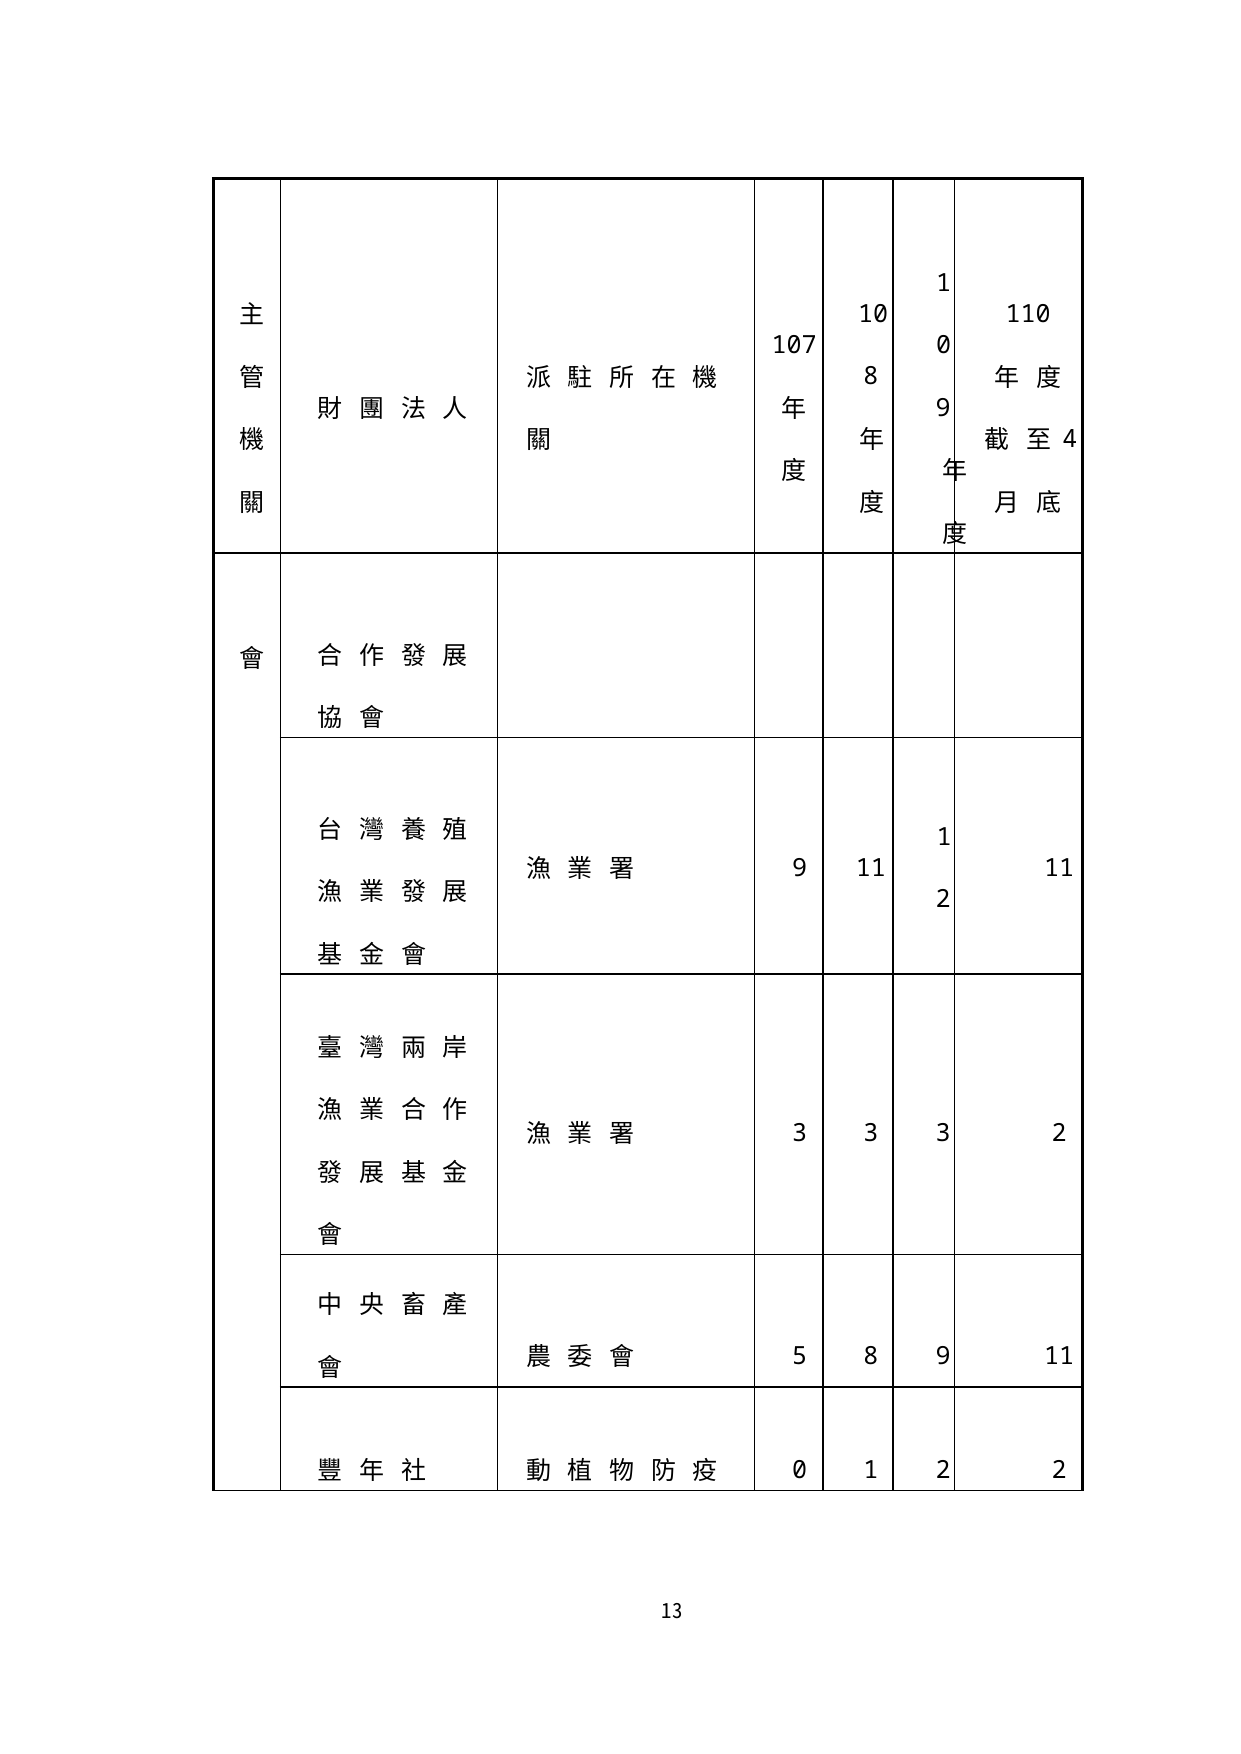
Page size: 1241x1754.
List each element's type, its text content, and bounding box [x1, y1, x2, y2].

table_cell 3 [824, 975, 892, 1253]
table_cell 中央畜產會 [281, 1255, 497, 1386]
table_cell 11 [955, 738, 1081, 973]
table_header 108年度 [824, 180, 892, 552]
table_cell 台灣養殖漁業發展基金會 [281, 738, 497, 973]
table_cell 2 [955, 975, 1081, 1253]
table_cell 豐年社 [281, 1388, 497, 1490]
table_header 109年度 [894, 180, 954, 552]
table_cell [955, 554, 1081, 737]
table_cell 11 [955, 1255, 1081, 1386]
table_cell 農委會 [498, 1255, 754, 1386]
table_cell 9 [894, 1255, 954, 1386]
table_header 107年度 [755, 180, 822, 552]
table_cell 會 [215, 554, 280, 1490]
table_header 財團法人 [281, 180, 497, 552]
table_cell 2 [955, 1388, 1081, 1490]
table_header 派駐所在機關 [498, 180, 754, 552]
table_cell 12 [894, 738, 954, 973]
table_cell 臺灣兩岸漁業合作發展基金會 [281, 975, 497, 1253]
table_cell [498, 554, 754, 737]
table_header 主管機關 [215, 180, 280, 552]
table_cell 漁業署 [498, 975, 754, 1253]
table_cell 1 [824, 1388, 892, 1490]
table_cell 2 [894, 1388, 954, 1490]
table_cell 動植物防疫 [498, 1388, 754, 1490]
table_cell 5 [755, 1255, 822, 1386]
table_cell [894, 554, 954, 737]
table_cell 漁業署 [498, 738, 754, 973]
table_cell [824, 554, 892, 737]
table_cell 3 [894, 975, 954, 1253]
table_cell 合作發展協會 [281, 554, 497, 737]
table_cell 11 [824, 738, 892, 973]
table_header 110年度截至4月底 [955, 180, 1081, 552]
table_cell 0 [755, 1388, 822, 1490]
table_cell 8 [824, 1255, 892, 1386]
table_cell [755, 554, 822, 737]
table_cell 9 [755, 738, 822, 973]
table_cell 3 [755, 975, 822, 1253]
